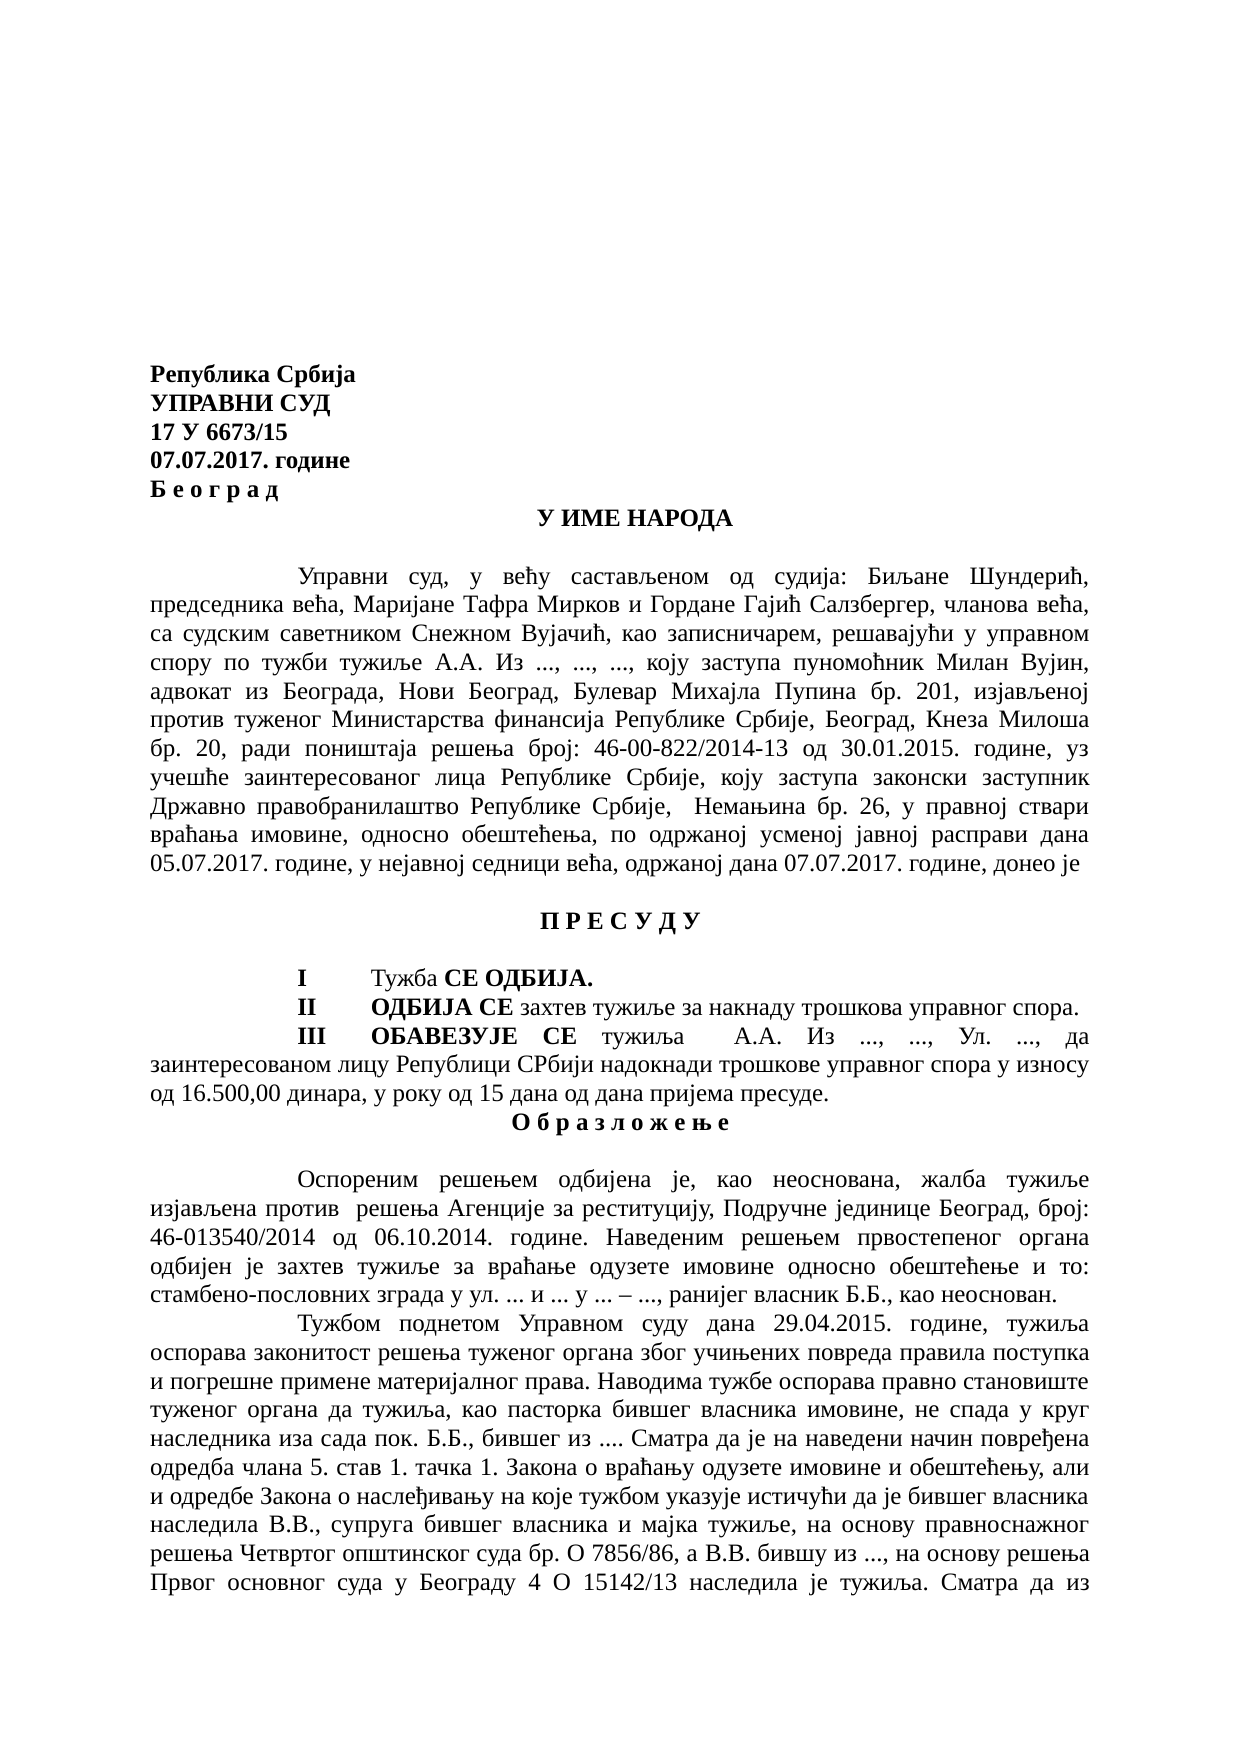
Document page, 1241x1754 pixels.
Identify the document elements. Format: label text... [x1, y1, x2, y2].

text III ОБАВЕЗУЈЕ СЕ тужиља А.А. Из ..., ..., Ул. ..., да заинтересованом лицу Републици СРбији надокнади трошкове управног спора у износу од 16.500,00 динара, у року од 15 дана од дана пријема пресуде. [150, 1021, 1090, 1107]
text I Тужба СЕ ОДБИЈА. [150, 963, 1090, 992]
text Тужбом поднетом Управном суду дана 29.04.2015. године, тужиља оспорава законитост решења туженог органа због учињених повреда правила поступка и погрешне примене материјалног права. Наводима тужбе оспорава правно становиште туженог органа да тужиља, као пасторка бившег власника имовине, не спада у круг наследника иза сада пок. Б.Б., бившег из .... Сматра да је на наведени начин повређена одредба члана 5. став 1. тачка 1. Закона о враћању одузете имовине и обештећењу, али и одредбе Закона о наслеђивању на које тужбом указује истичући да је бившег власника наследила В.В., супруга бившег власника и мајка тужиље, на основу правноснажног решења Четвртог општинског суда бр. О 7856/86, а В.В. бившу из ..., на основу решења Првог основног суда у Београду 4 О 15142/13 наследила је тужиља. Сматра да из [150, 1308, 1090, 1596]
text Република Србија [150, 148, 1090, 388]
text Управни суд, у већу састављеном од судија: Биљане Шундерић, председника већа, Маријане Тафра Мирков и Гордане Гајић Салзбергер, чланова већа, са судским саветником Снежном Вујачић, као записничарем, решавајући у управном спору по тужби тужиље А.А. Из ..., ..., ..., коју заступа пуномоћник Милан Вујин, адвокат из Београда, Нови Београд, Булевар Михајла Пупина бр. 201, изјављеној против туженог Министарства финансија Републике Србије, Београд, Кнеза Милоша бр. 20, ради поништаја решења број: 46-00-822/2014-13 од 30.01.2015. године, уз учешће заинтересованог лица Републике Србије, коју заступа законски заступник Државно правобранилаштво Републике Србије, Немањина бр. 26, у правној ствари враћања имовине, односно обештећења, по одржаној усменој јавној расправи дана 05.07.2017. године, у нејавној седници већа, одржаној дана 07.07.2017. године, донео је [150, 561, 1090, 877]
text 07.07.2017. године [150, 445, 1090, 474]
text О б р а з л о ж е њ е [150, 1107, 1090, 1136]
text П Р Е С У Д У [150, 906, 1090, 934]
text У ИМЕ НАРОДА [150, 503, 1090, 532]
text Б е о г р а д [150, 474, 1090, 503]
text 17 У 6673/15 [150, 417, 1090, 445]
text Оспореним решењем одбијена је, као неоснована, жалба тужиље изјављена против решења Агенције за реституцију, Подручне јединице Београд, број: 46-013540/2014 од 06.10.2014. године. Наведеним решењем првостепеног органа одбијен је захтев тужиље за враћање одузете имовине односно обештећење и то: стамбено-пословних зграда у ул. ... и ... у ... – ..., ранијег власник Б.Б., као неоснован. [150, 1164, 1090, 1308]
text УПРАВНИ СУД [150, 388, 1090, 417]
text II ОДБИЈА СЕ захтев тужиље за накнаду трошкова управног спора. [150, 992, 1090, 1021]
